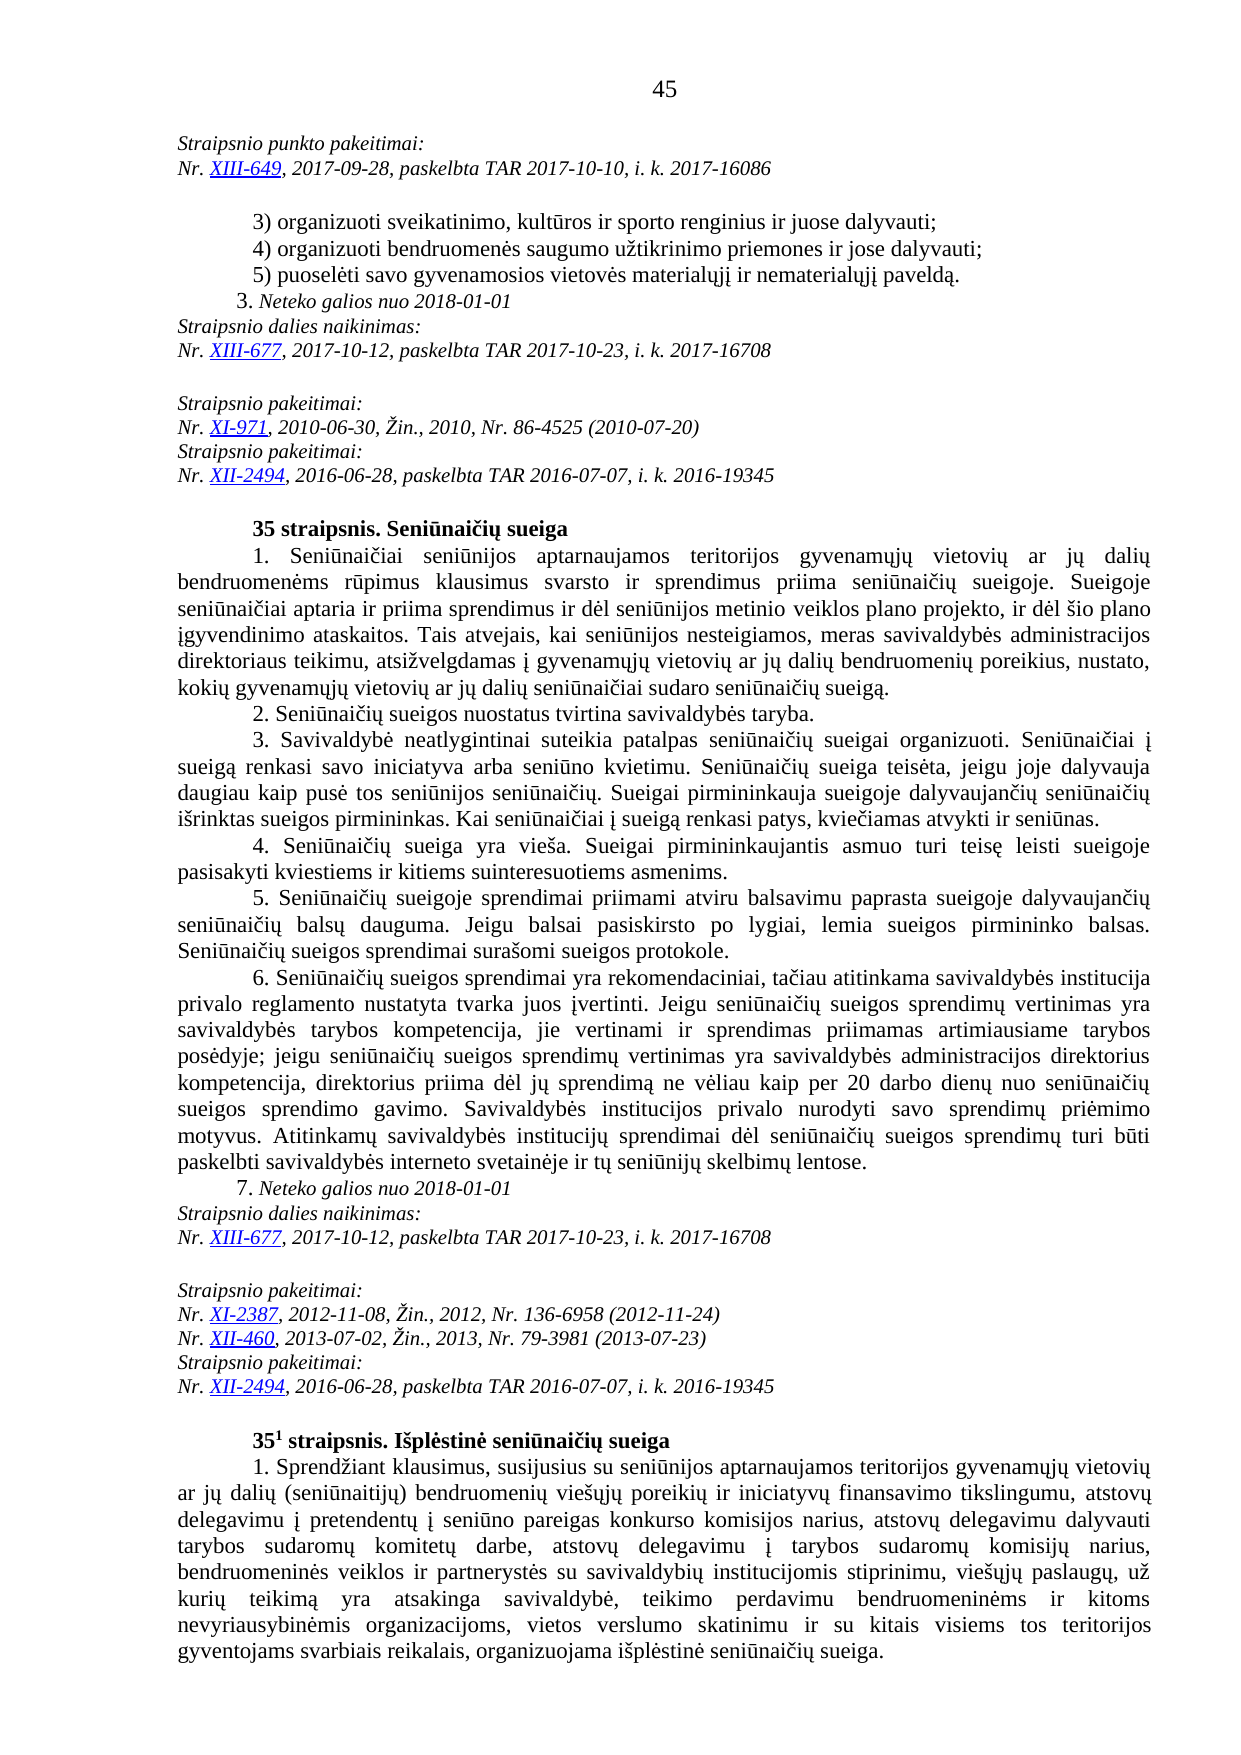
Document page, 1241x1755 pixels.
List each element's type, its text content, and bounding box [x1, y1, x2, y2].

text Straipsnio pakeitimai: [177, 1278, 1152, 1302]
text 4. Seniūnaičių sueiga yra vieša. Sueigai pirmininkaujantis asmuo turi teisę leisti sueigoje pasisakyti kviestiems ir kitiems suinteresuotiems asmenims. [177, 832, 1152, 884]
text Straipsnio pakeitimai: [177, 1350, 1152, 1374]
text Straipsnio pakeitimai: [177, 391, 1152, 414]
text 3) organizuoti sveikatinimo, kultūros ir sporto renginius ir juose dalyvauti; [177, 208, 1152, 234]
text 5. Seniūnaičių sueigoje sprendimai priimami atviru balsavimu paprasta sueigoje dalyvaujančių seniūnaičių balsų dauguma. Jeigu balsai pasiskirsto po lygiai, lemia sueigos pirmininko balsas. Seniūnaičių sueigos sprendimai surašomi sueigos protokole. [177, 884, 1152, 963]
text Nr. XI-2387, 2012-11-08, Žin., 2012, Nr. 136-6958 (2012-11-24) [177, 1302, 1152, 1326]
text Nr. XII-2494, 2016-06-28, paskelbta TAR 2016-07-07, i. k. 2016-19345 [177, 463, 1152, 487]
text Straipsnio dalies naikinimas: [177, 314, 1152, 338]
text 3. Neteko galios nuo 2018-01-01 [177, 287, 1152, 314]
text Nr. XIII-649, 2017-09-28, paskelbta TAR 2017-10-10, i. k. 2017-16086 [177, 155, 1152, 179]
text 5) puoselėti savo gyvenamosios vietovės materialųjį ir nematerialųjį paveldą. [177, 261, 1152, 287]
text Nr. XIII-677, 2017-10-12, paskelbta TAR 2017-10-23, i. k. 2017-16708 [177, 338, 1152, 362]
text Nr. XIII-677, 2017-10-12, paskelbta TAR 2017-10-23, i. k. 2017-16708 [177, 1225, 1152, 1249]
text Nr. XII-460, 2013-07-02, Žin., 2013, Nr. 79-3981 (2013-07-23) [177, 1326, 1152, 1350]
text 3. Savivaldybė neatlygintinai suteikia patalpas seniūnaičių sueigai organizuoti. Seniūnaičiai į sueigą renkasi savo iniciatyva arba seniūno kvietimu. Seniūnaičių sueiga teisėta, jeigu joje dalyvauja daugiau kaip pusė tos seniūnijos seniūnaičių. Sueigai pirmininkauja sueigoje dalyvaujančių seniūnaičių išrinktas sueigos pirmininkas. Kai seniūnaičiai į sueigą renkasi patys, kviečiamas atvykti ir seniūnas. [177, 726, 1152, 832]
text 351 straipsnis. Išplėstinė seniūnaičių sueiga [177, 1427, 1152, 1453]
text 1. Seniūnaičiai seniūnijos aptarnaujamos teritorijos gyvenamųjų vietovių ar jų dalių bendruomenėms rūpimus klausimus svarsto ir sprendimus priima seniūnaičių sueigoje. Sueigoje seniūnaičiai aptaria ir priima sprendimus ir dėl seniūnijos metinio veiklos plano projekto, ir dėl šio plano įgyvendinimo ataskaitos. Tais atvejais, kai seniūnijos nesteigiamos, meras savivaldybės administracijos direktoriaus teikimu, atsižvelgdamas į gyvenamųjų vietovių ar jų dalių bendruomenių poreikius, nustato, kokių gyvenamųjų vietovių ar jų dalių seniūnaičiai sudaro seniūnaičių sueigą. [177, 542, 1152, 700]
text Nr. XI-971, 2010-06-30, Žin., 2010, Nr. 86-4525 (2010-07-20) [177, 414, 1152, 439]
text Nr. XII-2494, 2016-06-28, paskelbta TAR 2016-07-07, i. k. 2016-19345 [177, 1374, 1152, 1398]
text 7. Neteko galios nuo 2018-01-01 [177, 1174, 1152, 1201]
text Straipsnio punkto pakeitimai: [177, 131, 1152, 155]
text Straipsnio pakeitimai: [177, 439, 1152, 463]
text 1. Sprendžiant klausimus, susijusius su seniūnijos aptarnaujamos teritorijos gyvenamųjų vietovių ar jų dalių (seniūnaitijų) bendruomenių viešųjų poreikių ir iniciatyvų finansavimo tikslingumu, atstovų delegavimu į pretendentų į seniūno pareigas konkurso komisijos narius, atstovų delegavimu dalyvauti tarybos sudaromų komitetų darbe, atstovų delegavimu į tarybos sudaromų komisijų narius, bendruomeninės veiklos ir partnerystės su savivaldybių institucijomis stiprinimu, viešųjų paslaugų, už kurių teikimą yra atsakinga savivaldybė, teikimo perdavimu bendruomeninėms ir kitoms nevyriausybinėmis organizacijoms, vietos verslumo skatinimu ir su kitais visiems tos teritorijos gyventojams svarbiais reikalais, organizuojama išplėstinė seniūnaičių sueiga. [177, 1453, 1152, 1664]
text 6. Seniūnaičių sueigos sprendimai yra rekomendaciniai, tačiau atitinkama savivaldybės institucija privalo reglamento nustatyta tvarka juos įvertinti. Jeigu seniūnaičių sueigos sprendimų vertinimas yra savivaldybės tarybos kompetencija, jie vertinami ir sprendimas priimamas artimiausiame tarybos posėdyje; jeigu seniūnaičių sueigos sprendimų vertinimas yra savivaldybės administracijos direktorius kompetencija, direktorius priima dėl jų sprendimą ne vėliau kaip per 20 darbo dienų nuo seniūnaičių sueigos sprendimo gavimo. Savivaldybės institucijos privalo nurodyti savo sprendimų priėmimo motyvus. Atitinkamų savivaldybės institucijų sprendimai dėl seniūnaičių sueigos sprendimų turi būti paskelbti savivaldybės interneto svetainėje ir tų seniūnijų skelbimų lentose. [177, 963, 1152, 1174]
text Straipsnio dalies naikinimas: [177, 1201, 1152, 1225]
text 2. Seniūnaičių sueigos nuostatus tvirtina savivaldybės taryba. [177, 700, 1152, 726]
text 35 straipsnis. Seniūnaičių sueiga [177, 516, 1152, 542]
text 4) organizuoti bendruomenės saugumo užtikrinimo priemones ir jose dalyvauti; [177, 234, 1152, 261]
